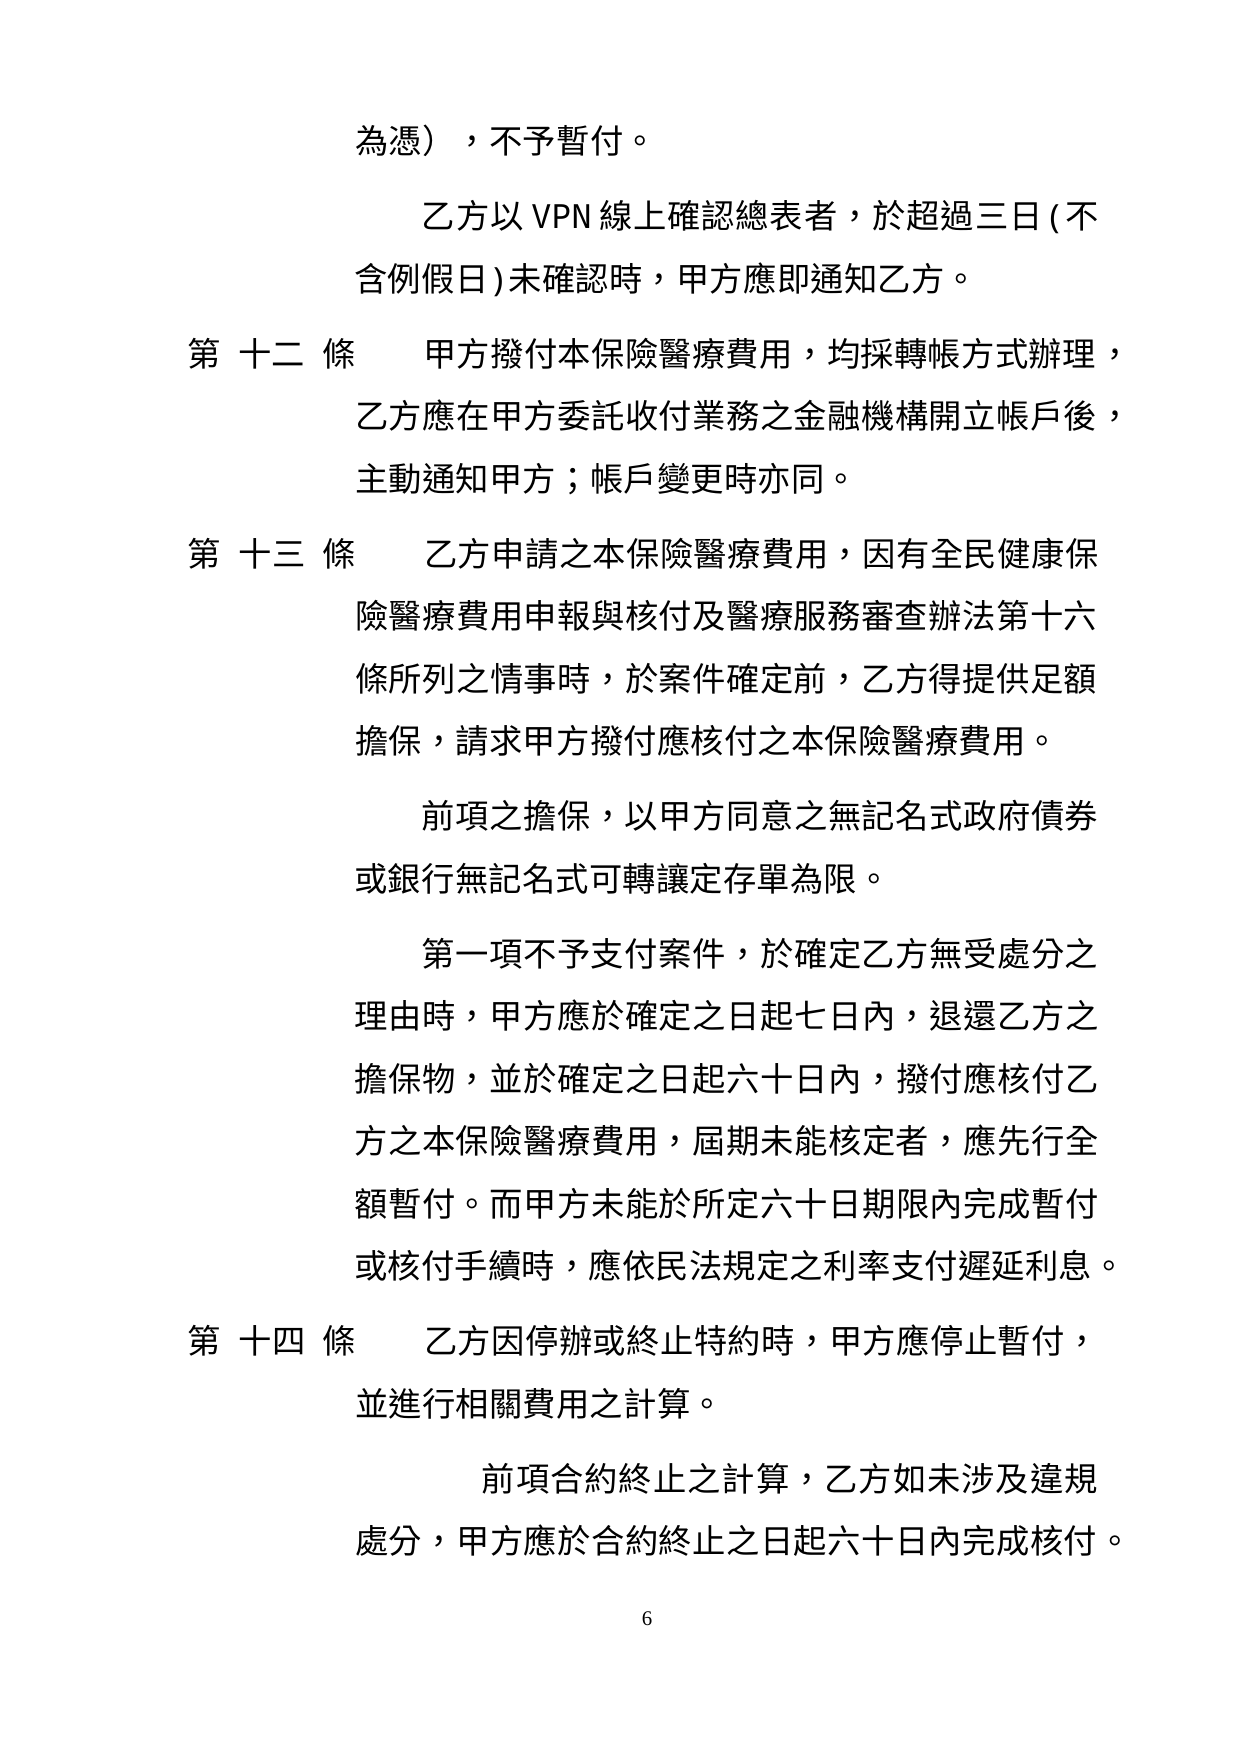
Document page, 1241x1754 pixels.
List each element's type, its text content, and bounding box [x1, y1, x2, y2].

text 乙方以VPN線上確認總表者，於超過三日(不含例假日)未確認時，甲方應即通知乙方。 [354, 172, 1098, 297]
text 第 十三 條 乙方申請之本保險醫療費用，因有全民健康保險醫療費用申報與核付及醫療服務審查辦法第十六條所列之情事時，於案件確定前，乙方得提供足額擔保，請求甲方撥付應核付之本保險醫療費用。 [187, 510, 1098, 760]
text 第 十一 條 乙方以連線申報本保險醫療費用者，以甲方網際網路或健保醫療資訊網收到乙方傳送申請表之日期為受理日期，該日期與甲方實際收到「特約醫事服務機構門診(住院)醫療服務點數申報總表」(以下簡稱申報總表)日期超過五日者﹙不含例假日﹚，以實際收到日為受理日期，惟該申報總表未於規定時間（當月份本保險醫療費用申報為次月五日或二十日）前檢送至甲方者（紙本申報總表以郵件郵戳為憑），不予暫付。 [187, 97, 1098, 160]
text 前項合約終止之計算，乙方如未涉及違規處分，甲方應於合約終止之日起六十日內完成核付。乙方如係涉及違規處分，甲方應俟處分相關事項確認起六十日內完成核付。俟乙方所屬總額部門確認點值後，再行辦理結算事宜。 [187, 1435, 1098, 1560]
text 第 十四 條 乙方因停辦或終止特約時，甲方應停止暫付，並進行相關費用之計算。 [187, 1297, 1098, 1422]
text 第一項不予支付案件，於確定乙方無受處分之理由時，甲方應於確定之日起七日內，退還乙方之擔保物，並於確定之日起六十日內，撥付應核付乙方之本保險醫療費用，屆期未能核定者，應先行全額暫付。而甲方未能於所定六十日期限內完成暫付或核付手續時，應依民法規定之利率支付遲延利息。 [354, 910, 1098, 1285]
text 第 十二 條 甲方撥付本保險醫療費用，均採轉帳方式辦理，乙方應在甲方委託收付業務之金融機構開立帳戶後，主動通知甲方；帳戶變更時亦同。 [187, 310, 1098, 497]
text 前項之擔保，以甲方同意之無記名式政府債券或銀行無記名式可轉讓定存單為限。 [354, 772, 1098, 897]
